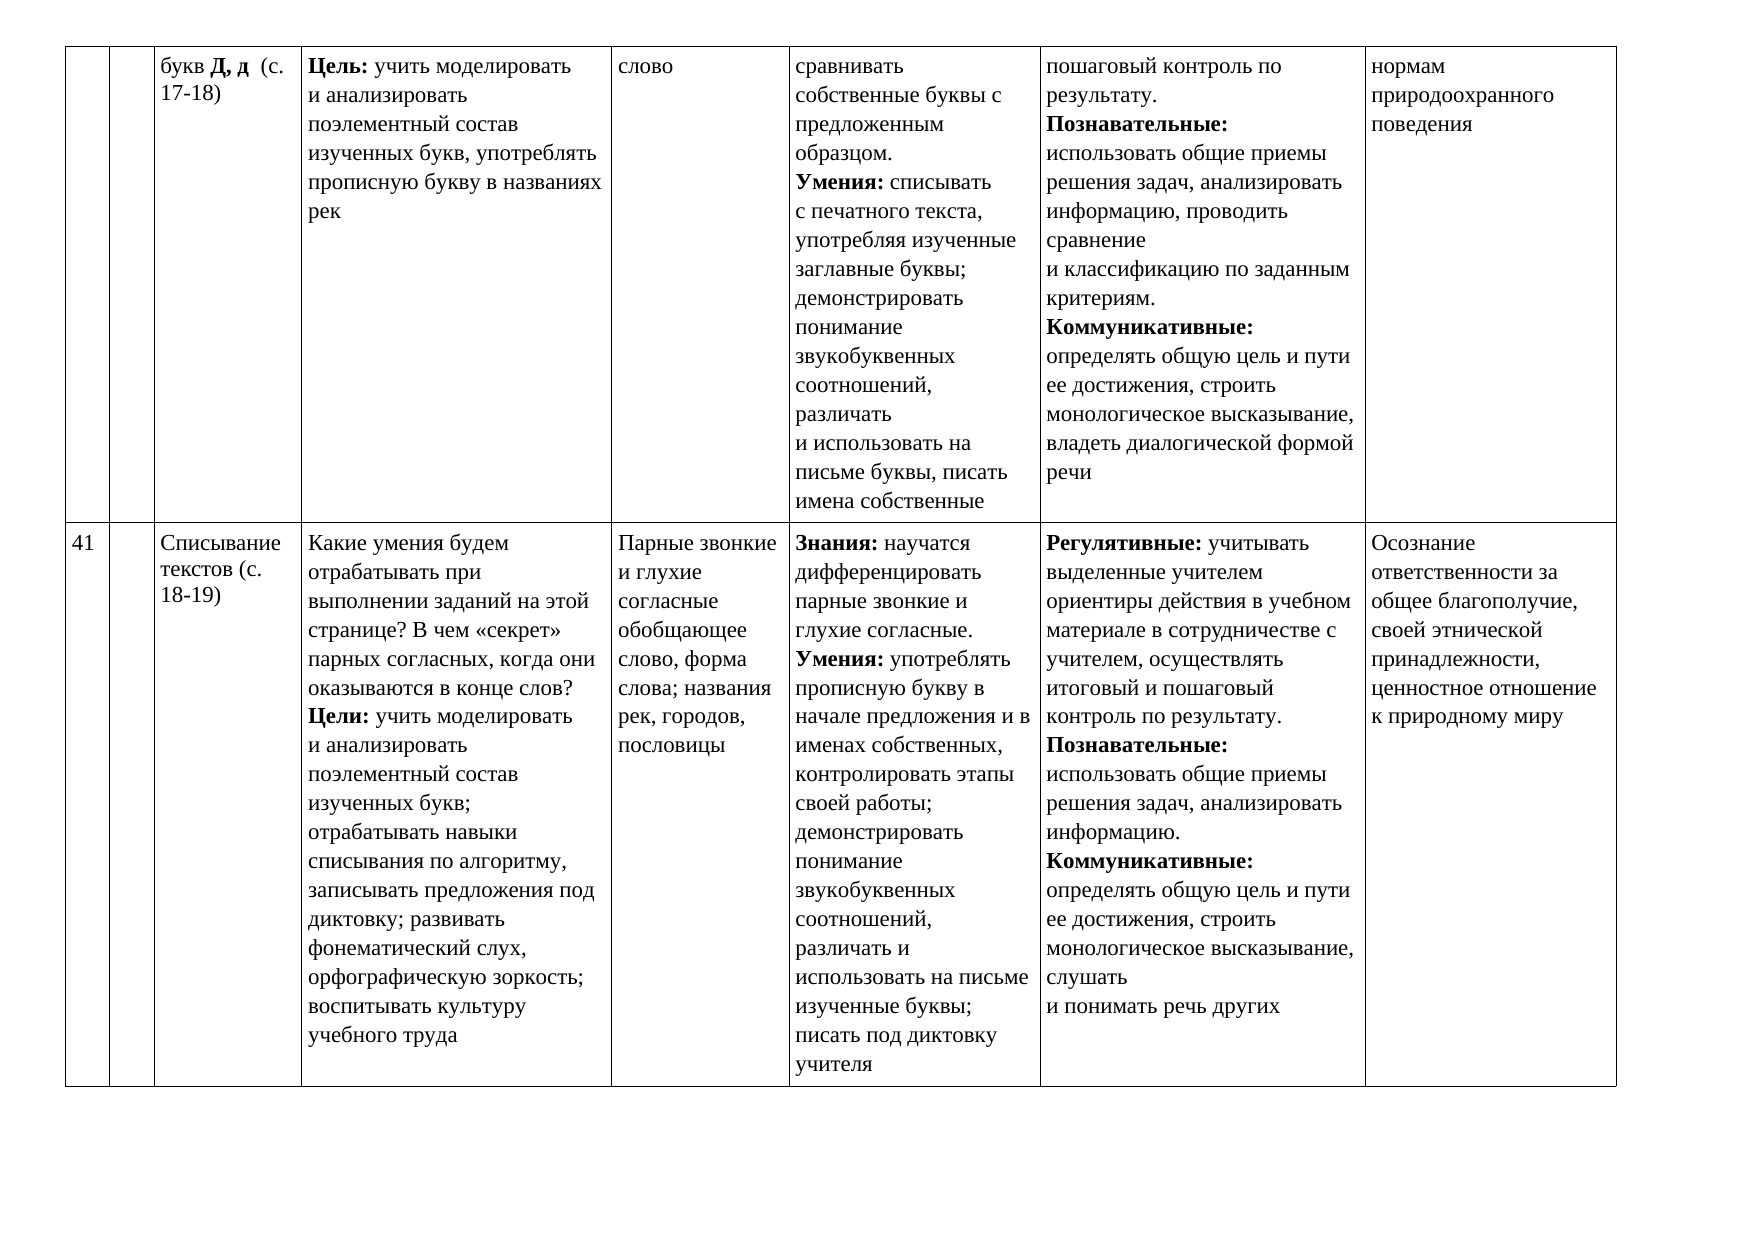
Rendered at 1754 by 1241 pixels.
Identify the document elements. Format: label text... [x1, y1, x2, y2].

table_cell [66, 47, 109, 522]
table_cell [110, 523, 154, 1086]
table_cell Цель: учить моделировать и анализировать поэлементный состав изученных букв, употреблять прописную букву в названиях рек [302, 47, 611, 522]
table_cell сравнивать собственные буквы с предложенным образцом. Умения: списывать с печатного текста, употребляя изученные заглавные буквы; демонстрировать понимание звукобуквенных соотношений, различать и использовать на письме буквы, писать имена собственные [790, 47, 1040, 522]
table_cell нормам природоохранного поведения [1366, 47, 1616, 522]
table_cell пошаговый контроль по результату. Познавательные: использовать общие приемы решения задач, анализировать информацию, проводить сравнение и классификацию по заданным критериям. Коммуникативные: определять общую цель и пути ее достижения, строить монологическое высказывание, владеть диалогической формой речи [1041, 47, 1365, 522]
table_cell слово [612, 47, 789, 522]
table_cell Парные звонкие и глухие согласные обобщающее слово, форма слова; названия рек, городов, пословицы [612, 523, 789, 1086]
table_cell Осознание ответственности за общее благополучие, своей этнической принадлежности, ценностное отношение к природному миру [1366, 523, 1616, 1086]
table_cell [110, 47, 154, 522]
table_cell Списывание текстов (с. 18-19) [155, 523, 301, 1086]
table_cell Регулятивные: учитывать выделенные учителем ориентиры действия в учебном материале в сотрудничестве с учителем, осуществлять итоговый и пошаговый контроль по результату. Познавательные: использовать общие приемы решения задач, анализировать информацию. Коммуникативные: определять общую цель и пути ее достижения, строить монологическое высказывание, слушать и понимать речь других [1041, 523, 1365, 1086]
table_cell 41 [66, 523, 109, 1086]
table_cell Какие умения будем отрабатывать при выполнении заданий на этой странице? В чем «секрет» парных согласных, когда они оказываются в конце слов? Цели: учить моделировать и анализировать поэлементный состав изученных букв; отрабатывать навыки списывания по алгоритму, записывать предложения под диктовку; развивать фонематический слух, орфографическую зоркость; воспитывать культуру учебного труда [302, 523, 611, 1086]
table_cell Знания: научатся дифференцировать парные звонкие и глухие согласные. Умения: употреблять прописную букву в начале предложения и в именах собственных, контролировать этапы своей работы; демонстрировать понимание звукобуквенных соотношений, различать и использовать на письме изученные буквы; писать под диктовку учителя [790, 523, 1040, 1086]
table_cell букв Д, д (с. 17-18) [155, 47, 301, 522]
